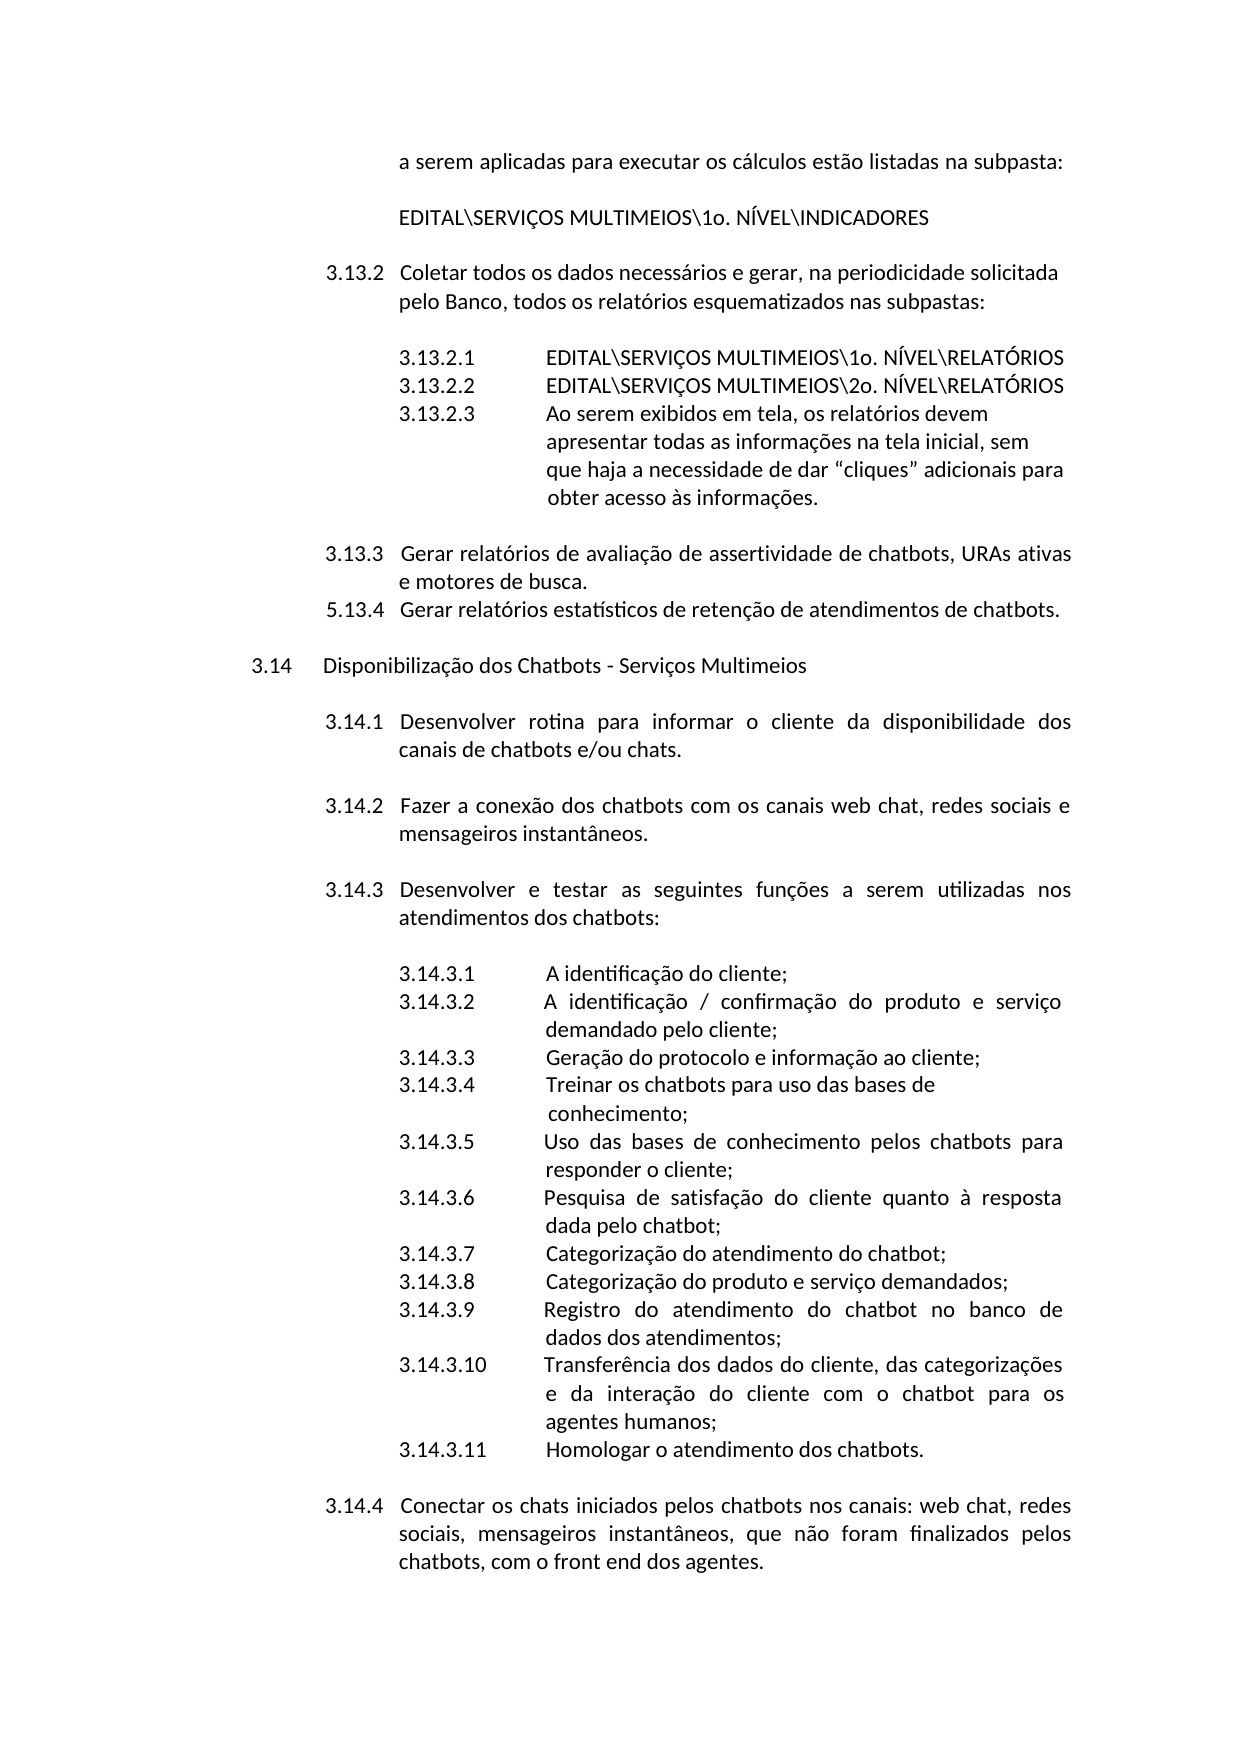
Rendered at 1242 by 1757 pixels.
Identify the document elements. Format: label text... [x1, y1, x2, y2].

text 3.14 Disponibilização dos Chatbots - Serviços Multimeios [251, 651, 1087, 679]
text 3.13.2 Coletar todos os dados necessários e gerar, na periodicidade solicitada [321, 259, 1063, 287]
text obter acesso às informações. [542, 483, 824, 511]
text 3.14.3.8 Categorização do produto e serviço demandados; [399, 1267, 1087, 1295]
text 3.13.3 Gerar relatórios de avaliação de assertividade de chatbots, URAs ativas e motores de busca. [325, 539, 1071, 595]
text pelo Banco, todos os relatórios esquematizados nas subpastas: [399, 287, 1087, 315]
text a serem aplicadas para executar os cálculos estão listadas na subpasta: EDITAL\SERVIÇOS MULTIMEIOS\1o. NÍVEL\INDICADORES [399, 147, 1071, 231]
text 3.14.3.4 Treinar os chatbots para uso das bases de [399, 1071, 1087, 1099]
text 5.13.4 Gerar relatórios estatísticos de retenção de atendimentos de chatbots. [321, 595, 1065, 623]
text e da interação do cliente com o chatbot para os agentes humanos; [545, 1379, 1071, 1435]
text 3.14.3.10 Transferência dos dados do cliente, das categorizações [399, 1351, 1087, 1379]
text 3.14.3.1 A identificação do cliente; [399, 959, 1087, 987]
text 3.13.2.3 Ao serem exibidos em tela, os relatórios devem apresentar todas as informações na tela inicial, sem [399, 399, 1036, 455]
text 3.13.2.2 EDITAL\SERVIÇOS MULTIMEIOS\2o. NÍVEL\RELATÓRIOS [399, 371, 1087, 399]
text 3.14.3.7 Categorização do atendimento do chatbot; [399, 1239, 1087, 1267]
text 3.14.4 Conectar os chats iniciados pelos chatbots nos canais: web chat, redes sociais, mensageiros instantâneos, que não foram finalizados pelos chatbots, com o front end dos agentes. [325, 1491, 1071, 1575]
text 3.14.3 Desenvolver e testar as seguintes funções a serem utilizadas nos atendimentos dos chatbots: [325, 875, 1071, 931]
text 3.14.3.9 Registro do atendimento do chatbot no banco de dados dos atendimentos; [398, 1295, 1071, 1351]
text 3.14.3.2 A identificação / confirmação do produto e serviço demandado pelo cliente; [398, 987, 1071, 1043]
text 3.14.2 Fazer a conexão dos chatbots com os canais web chat, redes sociais e mensageiros instantâneos. [325, 791, 1071, 847]
text conhecimento; [542, 1099, 693, 1127]
text 3.14.3.6 Pesquisa de satisfação do cliente quanto à resposta dada pelo chatbot; [398, 1183, 1071, 1239]
text que haja a necessidade de dar “cliques” adicionais para [546, 455, 1087, 483]
text 3.14.3.5 Uso das bases de conhecimento pelos chatbots para responder o cliente; [398, 1127, 1071, 1183]
text 3.13.2.1 EDITAL\SERVIÇOS MULTIMEIOS\1o. NÍVEL\RELATÓRIOS [399, 343, 1087, 371]
text 3.14.1 Desenvolver rotina para informar o cliente da disponibilidade dos canais de chatbots e/ou chats. [325, 707, 1071, 763]
text 3.14.3.11 Homologar o atendimento dos chatbots. [399, 1435, 1087, 1463]
text 3.14.3.3 Geração do protocolo e informação ao cliente; [399, 1043, 1087, 1071]
